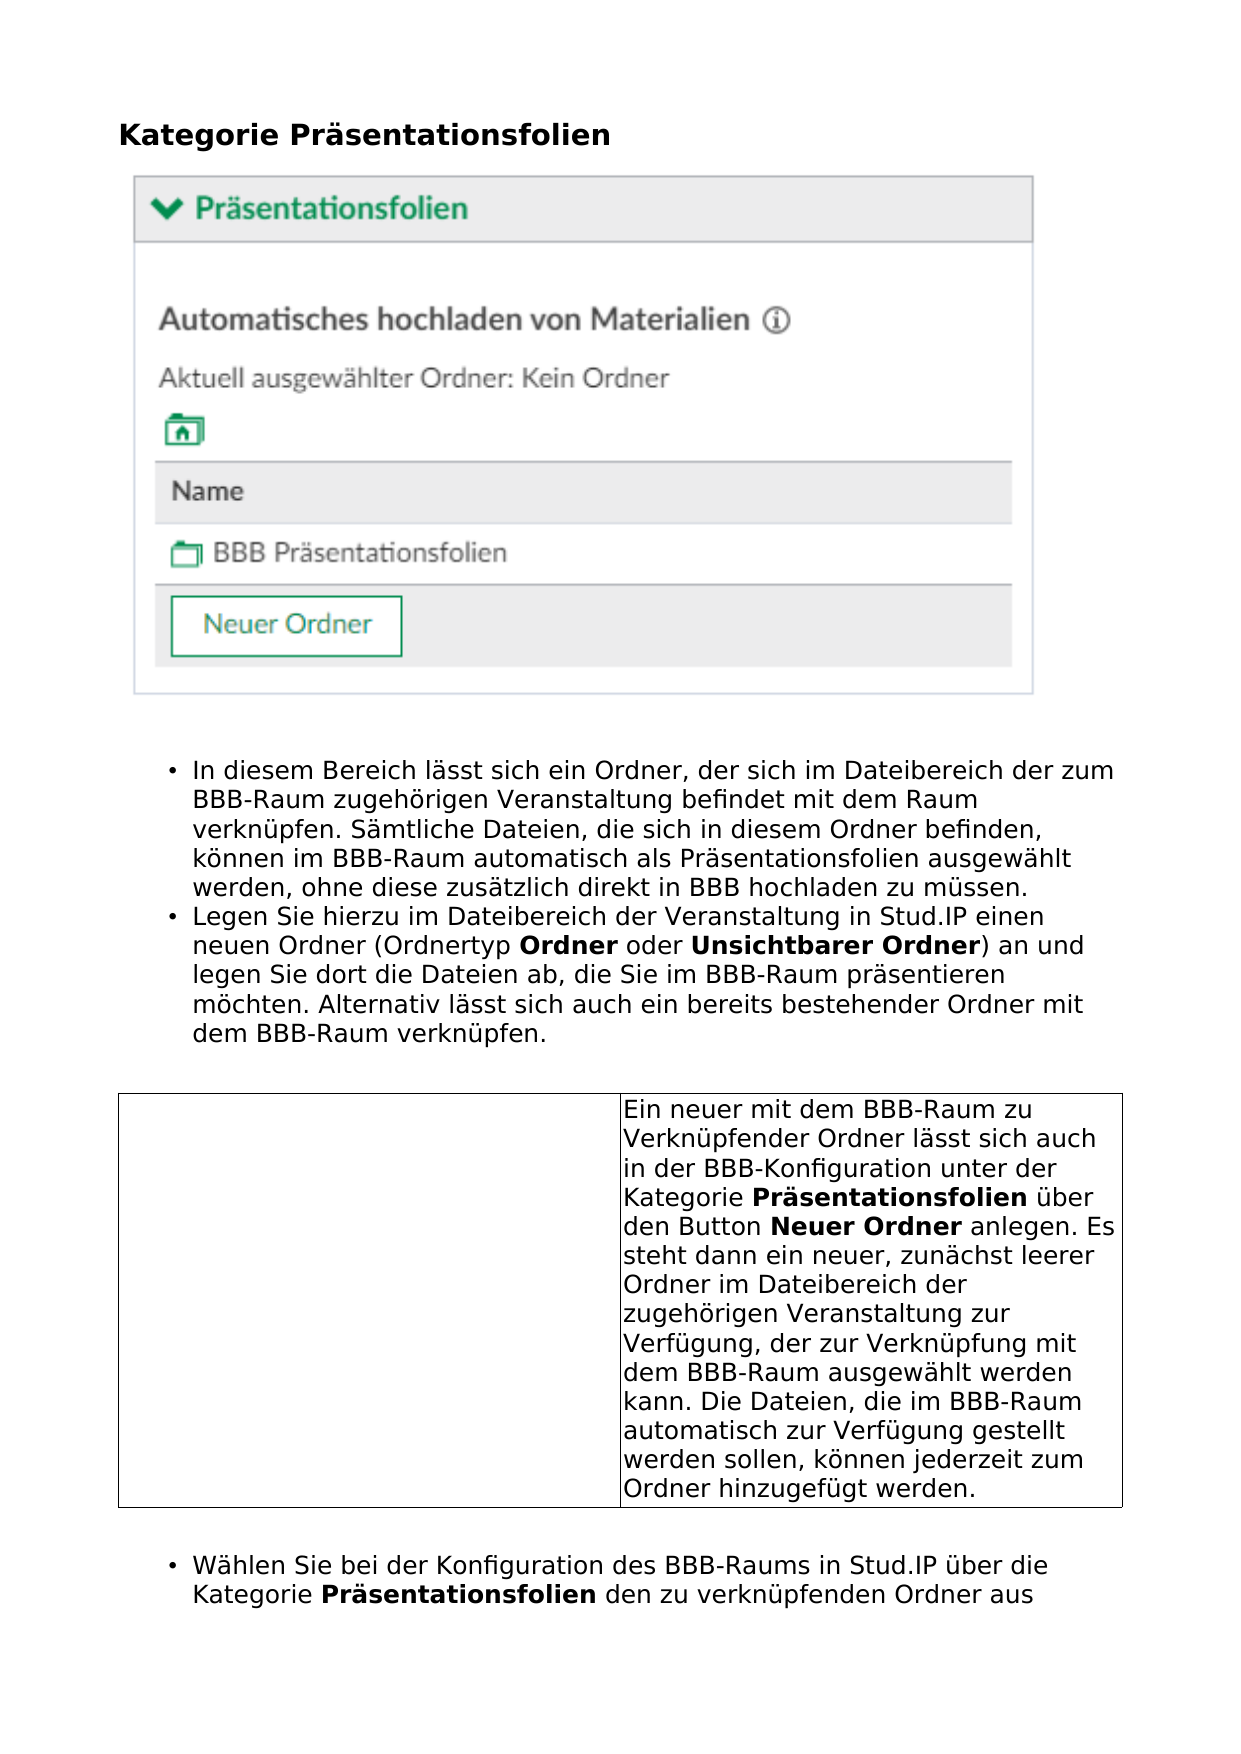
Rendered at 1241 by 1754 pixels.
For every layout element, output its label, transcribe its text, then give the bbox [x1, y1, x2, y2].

subtitle Kategorie Präsentationsfolien [118, 118, 1122, 152]
list Legen Sie hierzu im Dateibereich der Veranstaltung in Stud.IP einen neuen Ordner (Ordnertyp Ordner oder Unsichtbarer Ordner) an und legen Sie dort die Dateien ab, die Sie im BBB-Raum präsentieren möchten. Alternativ lässt sich auch ein bereits bestehender Ordner mit dem BBB-Raum verknüpfen. [177, 902, 1122, 1048]
table_header Ein neuer mit dem BBB-Raum zu Verknüpfender Ordner lässt sich auch in der BBB-Konfiguration unter der Kategorie Präsentationsfolien über den Button Neuer Ordner anlegen. Es steht dann ein neuer, zunächst leerer Ordner im Dateibereich der zugehörigen Veranstaltung zur Verfügung, der zur Verknüpfung mit dem BBB-Raum ausgewählt werden kann. Die Dateien, die im BBB-Raum automatisch zur Verfügung gestellt werden sollen, können jederzeit zum Ordner hinzugefügt werden. [621, 1094, 1122, 1507]
table_header [119, 1094, 620, 1507]
list Wählen Sie bei der Konfiguration des BBB-Raums in Stud.IP über die Kategorie Präsentationsfolien den zu verknüpfenden Ordner aus [177, 1551, 1122, 1609]
list In diesem Bereich lässt sich ein Ordner, der sich im Dateibereich der zum BBB-Raum zugehörigen Veranstaltung befindet mit dem Raum verknüpfen. Sämtliche Dateien, die sich in diesem Ordner befinden, können im BBB-Raum automatisch als Präsentationsfolien ausgewählt werden, ohne diese zusätzlich direkt in BBB hochladen zu müssen. [177, 756, 1122, 902]
picture [118, 164, 1056, 715]
